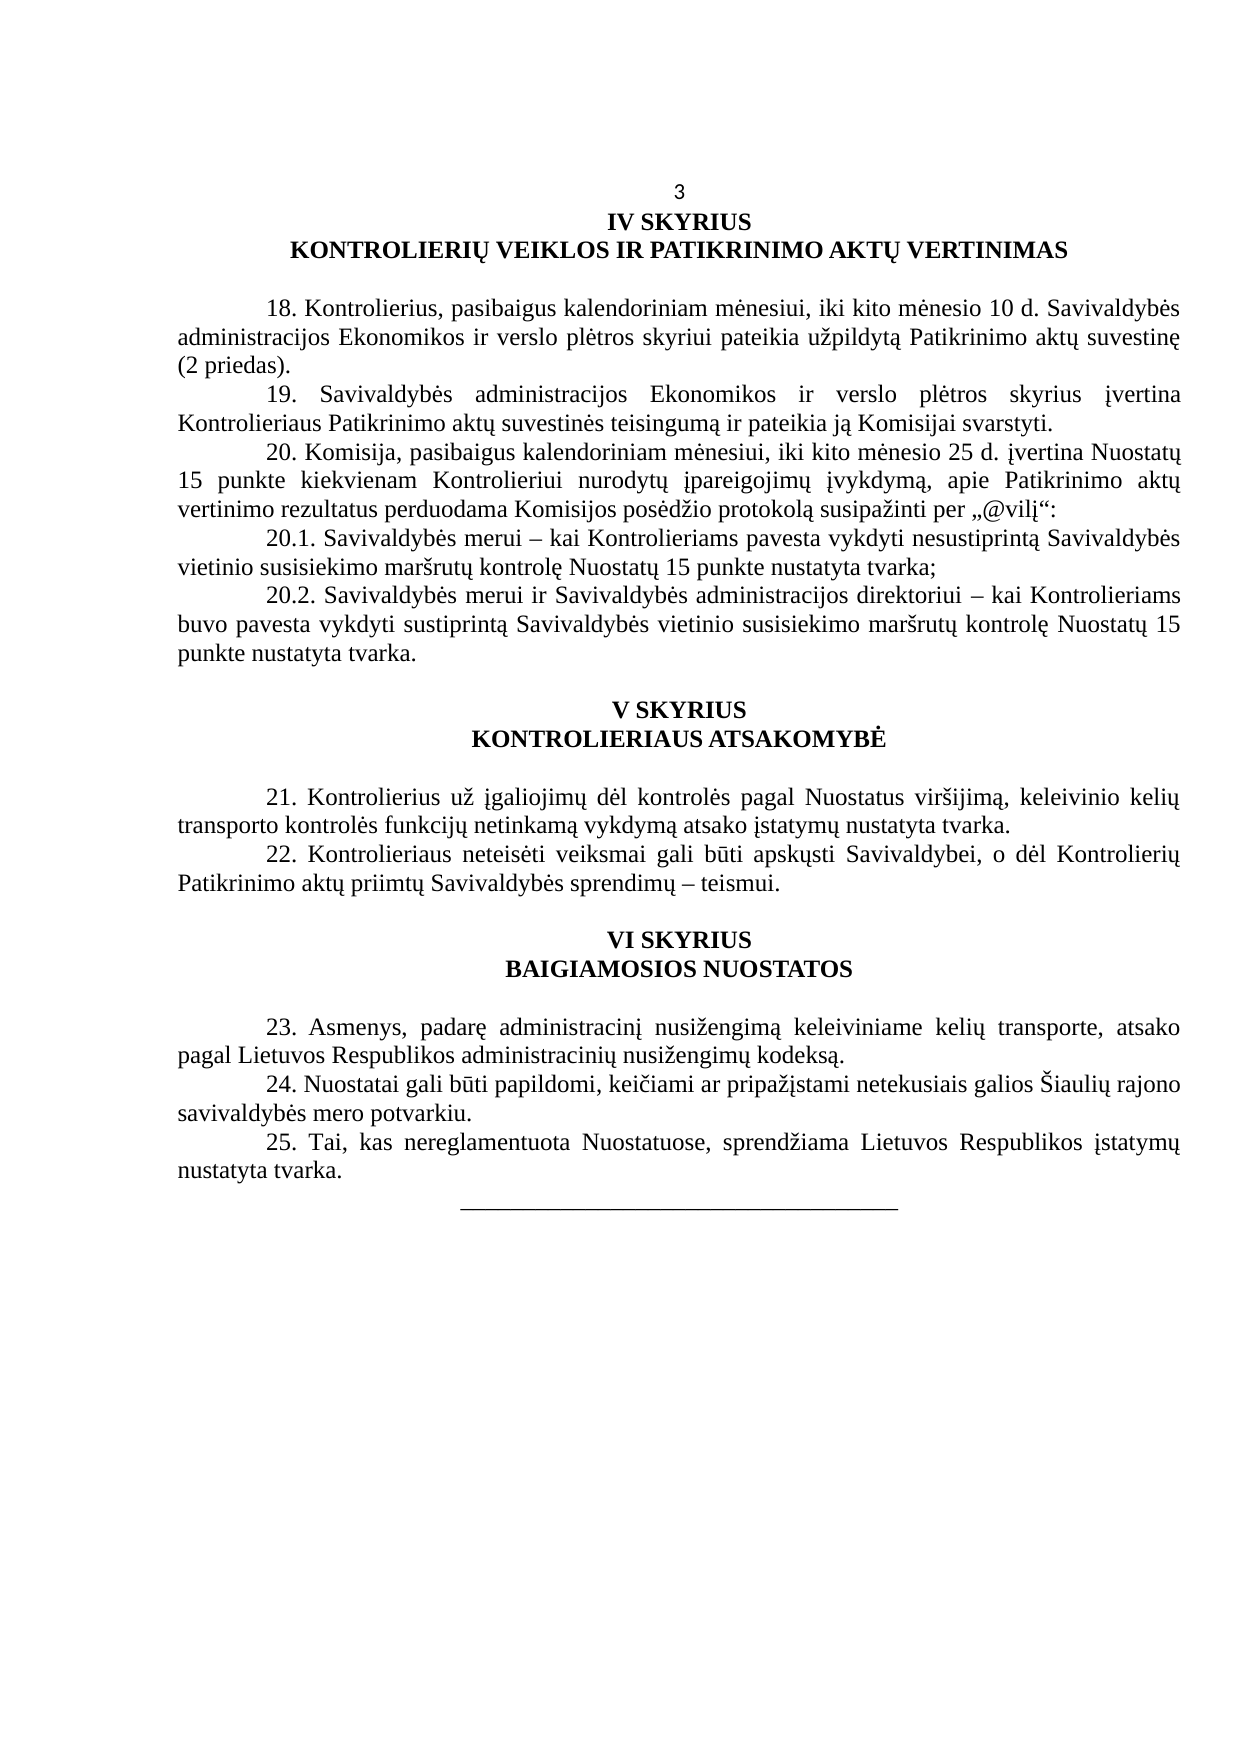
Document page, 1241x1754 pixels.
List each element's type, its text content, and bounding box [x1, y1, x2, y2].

text IV SKYRIUS [177, 207, 1181, 235]
text KONTROLIERIAUS ATSAKOMYBĖ [177, 724, 1181, 753]
text 19. Savivaldybės administracijos Ekonomikos ir verslo plėtros skyrius įvertina Kontrolieriaus Patikrinimo aktų suvestinės teisingumą ir pateikia ją Komisijai svarstyti. [177, 379, 1181, 437]
text 22. Kontrolieriaus neteisėti veiksmai gali būti apskųsti Savivaldybei, o dėl Kontrolierių Patikrinimo aktų priimtų Savivaldybės sprendimų – teismui. [177, 839, 1181, 897]
text 24. Nuostatai gali būti papildomi, keičiami ar pripažįstami netekusiais galios Šiaulių rajono savivaldybės mero potvarkiu. [177, 1069, 1181, 1127]
text V SKYRIUS [177, 695, 1181, 724]
text KONTROLIERIŲ VEIKLOS IR PATIKRINIMO AKTŲ VERTINIMAS [177, 235, 1181, 264]
text 20.1. Savivaldybės merui – kai Kontrolieriams pavesta vykdyti nesustiprintą Savivaldybės vietinio susisiekimo maršrutų kontrolę Nuostatų 15 punkte nustatyta tvarka; [177, 523, 1181, 580]
text 18. Kontrolierius, pasibaigus kalendoriniam mėnesiui, iki kito mėnesio 10 d. Savivaldybės administracijos Ekonomikos ir verslo plėtros skyriui pateikia užpildytą Patikrinimo aktų suvestinę (2 priedas). [177, 293, 1181, 379]
text ___________________________________ [177, 1184, 1181, 1213]
text VI SKYRIUS [177, 925, 1181, 954]
text BAIGIAMOSIOS NUOSTATOS [177, 954, 1181, 983]
text 23. Asmenys, padarę administracinį nusižengimą keleiviniame kelių transporte, atsako pagal Lietuvos Respublikos administracinių nusižengimų kodeksą. [177, 1012, 1181, 1069]
text 25. Tai, kas nereglamentuota Nuostatuose, sprendžiama Lietuvos Respublikos įstatymų nustatyta tvarka. [177, 1127, 1181, 1184]
text 20. Komisija, pasibaigus kalendoriniam mėnesiui, iki kito mėnesio 25 d. įvertina Nuostatų 15 punkte kiekvienam Kontrolieriui nurodytų įpareigojimų įvykdymą, apie Patikrinimo aktų vertinimo rezultatus perduodama Komisijos posėdžio protokolą susipažinti per „@vilį“: [177, 437, 1181, 523]
text 20.2. Savivaldybės merui ir Savivaldybės administracijos direktoriui – kai Kontrolieriams buvo pavesta vykdyti sustiprintą Savivaldybės vietinio susisiekimo maršrutų kontrolę Nuostatų 15 punkte nustatyta tvarka. [177, 580, 1181, 667]
text 21. Kontrolierius už įgaliojimų dėl kontrolės pagal Nuostatus viršijimą, keleivinio kelių transporto kontrolės funkcijų netinkamą vykdymą atsako įstatymų nustatyta tvarka. [177, 782, 1181, 839]
